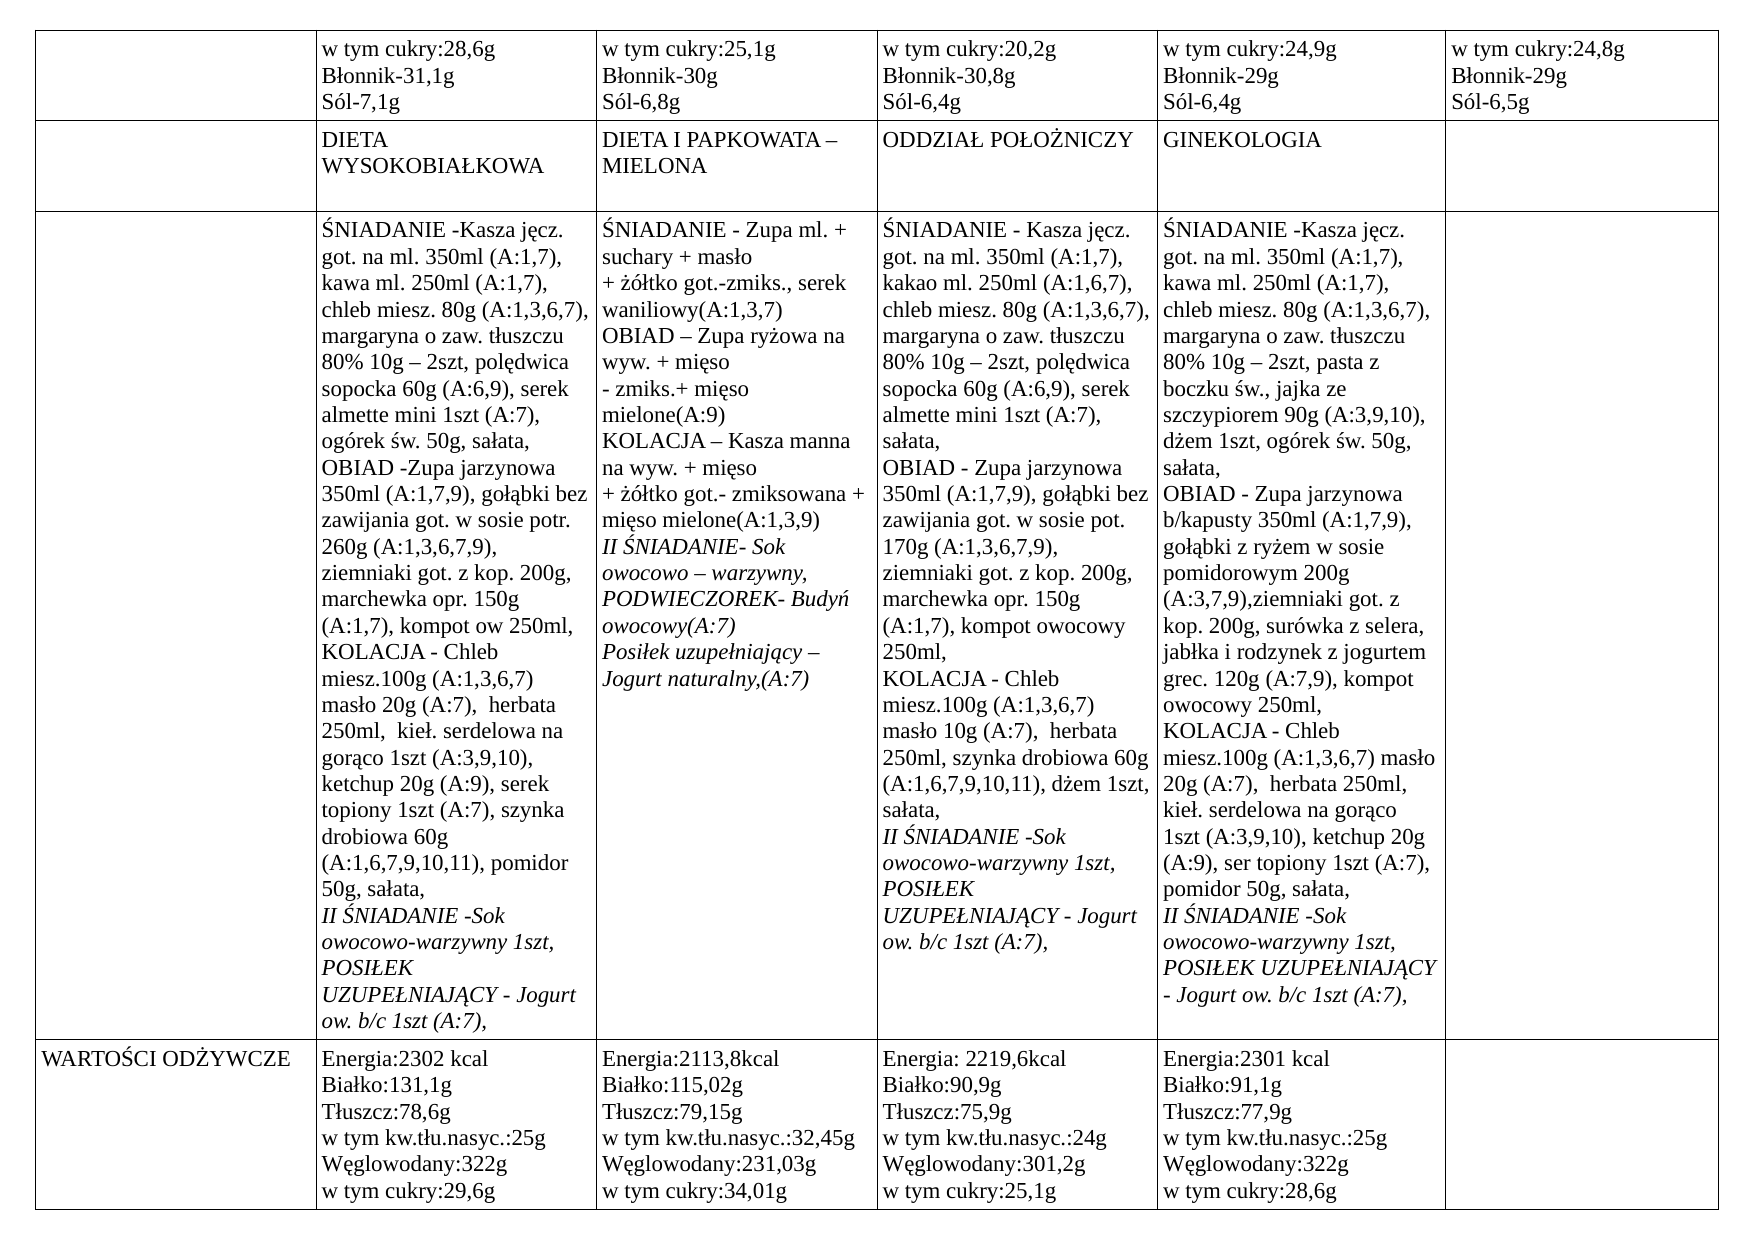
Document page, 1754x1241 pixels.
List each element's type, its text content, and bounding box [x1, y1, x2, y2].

table_cell Energia:2302 kcal Białko:131,1g Tłuszcz:78,6g w tym kw.tłu.nasyc.:25g Węglowodany:322g w tym cukry:29,6g [317, 1040, 596, 1209]
table_cell DIETA I PAPKOWATA – MIELONA [597, 121, 877, 211]
table_cell ŚNIADANIE - Zupa ml. + suchary + masło + żółtko got.-zmiks., serek waniliowy(A:1,3,7) OBIAD – Zupa ryżowa na wyw. + mięso - zmiks.+ mięso mielone(A:9) KOLACJA – Kasza manna na wyw. + mięso + żółtko got.- zmiksowana + mięso mielone(A:1,3,9) II ŚNIADANIE- Sok owocowo – warzywny, PODWIECZOREK- Budyń owocowy(A:7) Posiłek uzupełniający – Jogurt naturalny,(A:7) [597, 212, 877, 1039]
table_cell [1446, 212, 1718, 1039]
table_cell [36, 31, 316, 120]
table_cell ŚNIADANIE - Kasza jęcz. got. na ml. 350ml (A:1,7), kakao ml. 250ml (A:1,6,7), chleb miesz. 80g (A:1,3,6,7), margaryna o zaw. tłuszczu 80% 10g – 2szt, polędwica sopocka 60g (A:6,9), serek almette mini 1szt (A:7), sałata, OBIAD - Zupa jarzynowa 350ml (A:1,7,9), gołąbki bez zawijania got. w sosie pot. 170g (A:1,3,6,7,9), ziemniaki got. z kop. 200g, marchewka opr. 150g (A:1,7), kompot owocowy 250ml, KOLACJA - Chleb miesz.100g (A:1,3,6,7) masło 10g (A:7), herbata 250ml, szynka drobiowa 60g (A:1,6,7,9,10,11), dżem 1szt, sałata, II ŚNIADANIE -Sok owocowo-warzywny 1szt, POSIŁEK UZUPEŁNIAJĄCY - Jogurt ow. b/c 1szt (A:7), [878, 212, 1157, 1039]
table_cell ODDZIAŁ POŁOŻNICZY [878, 121, 1157, 211]
table_cell w tym cukry:25,1g Błonnik-30g Sól-6,8g [597, 31, 877, 120]
table_cell [1446, 1040, 1718, 1209]
table_cell w tym cukry:28,6g Błonnik-31,1g Sól-7,1g [317, 31, 596, 120]
table_cell w tym cukry:24,8g Błonnik-29g Sól-6,5g [1446, 31, 1718, 120]
table_cell [1446, 121, 1718, 211]
table_cell Energia:2113,8kcal Białko:115,02g Tłuszcz:79,15g w tym kw.tłu.nasyc.:32,45g Węglowodany:231,03g w tym cukry:34,01g [597, 1040, 877, 1209]
table_cell ŚNIADANIE -Kasza jęcz. got. na ml. 350ml (A:1,7), kawa ml. 250ml (A:1,7), chleb miesz. 80g (A:1,3,6,7), margaryna o zaw. tłuszczu 80% 10g – 2szt, pasta z boczku św., jajka ze szczypiorem 90g (A:3,9,10), dżem 1szt, ogórek św. 50g, sałata, OBIAD - Zupa jarzynowa b/kapusty 350ml (A:1,7,9), gołąbki z ryżem w sosie pomidorowym 200g (A:3,7,9),ziemniaki got. z kop. 200g, surówka z selera, jabłka i rodzynek z jogurtem grec. 120g (A:7,9), kompot owocowy 250ml, KOLACJA - Chleb miesz.100g (A:1,3,6,7) masło 20g (A:7), herbata 250ml, kieł. serdelowa na gorąco 1szt (A:3,9,10), ketchup 20g (A:9), ser topiony 1szt (A:7), pomidor 50g, sałata, II ŚNIADANIE -Sok owocowo-warzywny 1szt, POSIŁEK UZUPEŁNIAJĄCY - Jogurt ow. b/c 1szt (A:7), [1158, 212, 1445, 1039]
table_cell [36, 212, 316, 1039]
table_cell ŚNIADANIE -Kasza jęcz. got. na ml. 350ml (A:1,7), kawa ml. 250ml (A:1,7), chleb miesz. 80g (A:1,3,6,7), margaryna o zaw. tłuszczu 80% 10g – 2szt, polędwica sopocka 60g (A:6,9), serek almette mini 1szt (A:7), ogórek św. 50g, sałata, OBIAD -Zupa jarzynowa 350ml (A:1,7,9), gołąbki bez zawijania got. w sosie potr. 260g (A:1,3,6,7,9), ziemniaki got. z kop. 200g, marchewka opr. 150g (A:1,7), kompot ow 250ml, KOLACJA - Chleb miesz.100g (A:1,3,6,7) masło 20g (A:7), herbata 250ml, kieł. serdelowa na gorąco 1szt (A:3,9,10), ketchup 20g (A:9), serek topiony 1szt (A:7), szynka drobiowa 60g (A:1,6,7,9,10,11), pomidor 50g, sałata, II ŚNIADANIE -Sok owocowo-warzywny 1szt, POSIŁEK UZUPEŁNIAJĄCY - Jogurt ow. b/c 1szt (A:7), [317, 212, 596, 1039]
table_cell WARTOŚCI ODŻYWCZE [36, 1040, 316, 1209]
table_cell w tym cukry:24,9g Błonnik-29g Sól-6,4g [1158, 31, 1445, 120]
table_cell GINEKOLOGIA [1158, 121, 1445, 211]
table_cell Energia:2301 kcal Białko:91,1g Tłuszcz:77,9g w tym kw.tłu.nasyc.:25g Węglowodany:322g w tym cukry:28,6g [1158, 1040, 1445, 1209]
table_cell w tym cukry:20,2g Błonnik-30,8g Sól-6,4g [878, 31, 1157, 120]
table_cell DIETA WYSOKOBIAŁKOWA [317, 121, 596, 211]
table_cell Energia: 2219,6kcal Białko:90,9g Tłuszcz:75,9g w tym kw.tłu.nasyc.:24g Węglowodany:301,2g w tym cukry:25,1g [878, 1040, 1157, 1209]
table_cell [36, 121, 316, 211]
